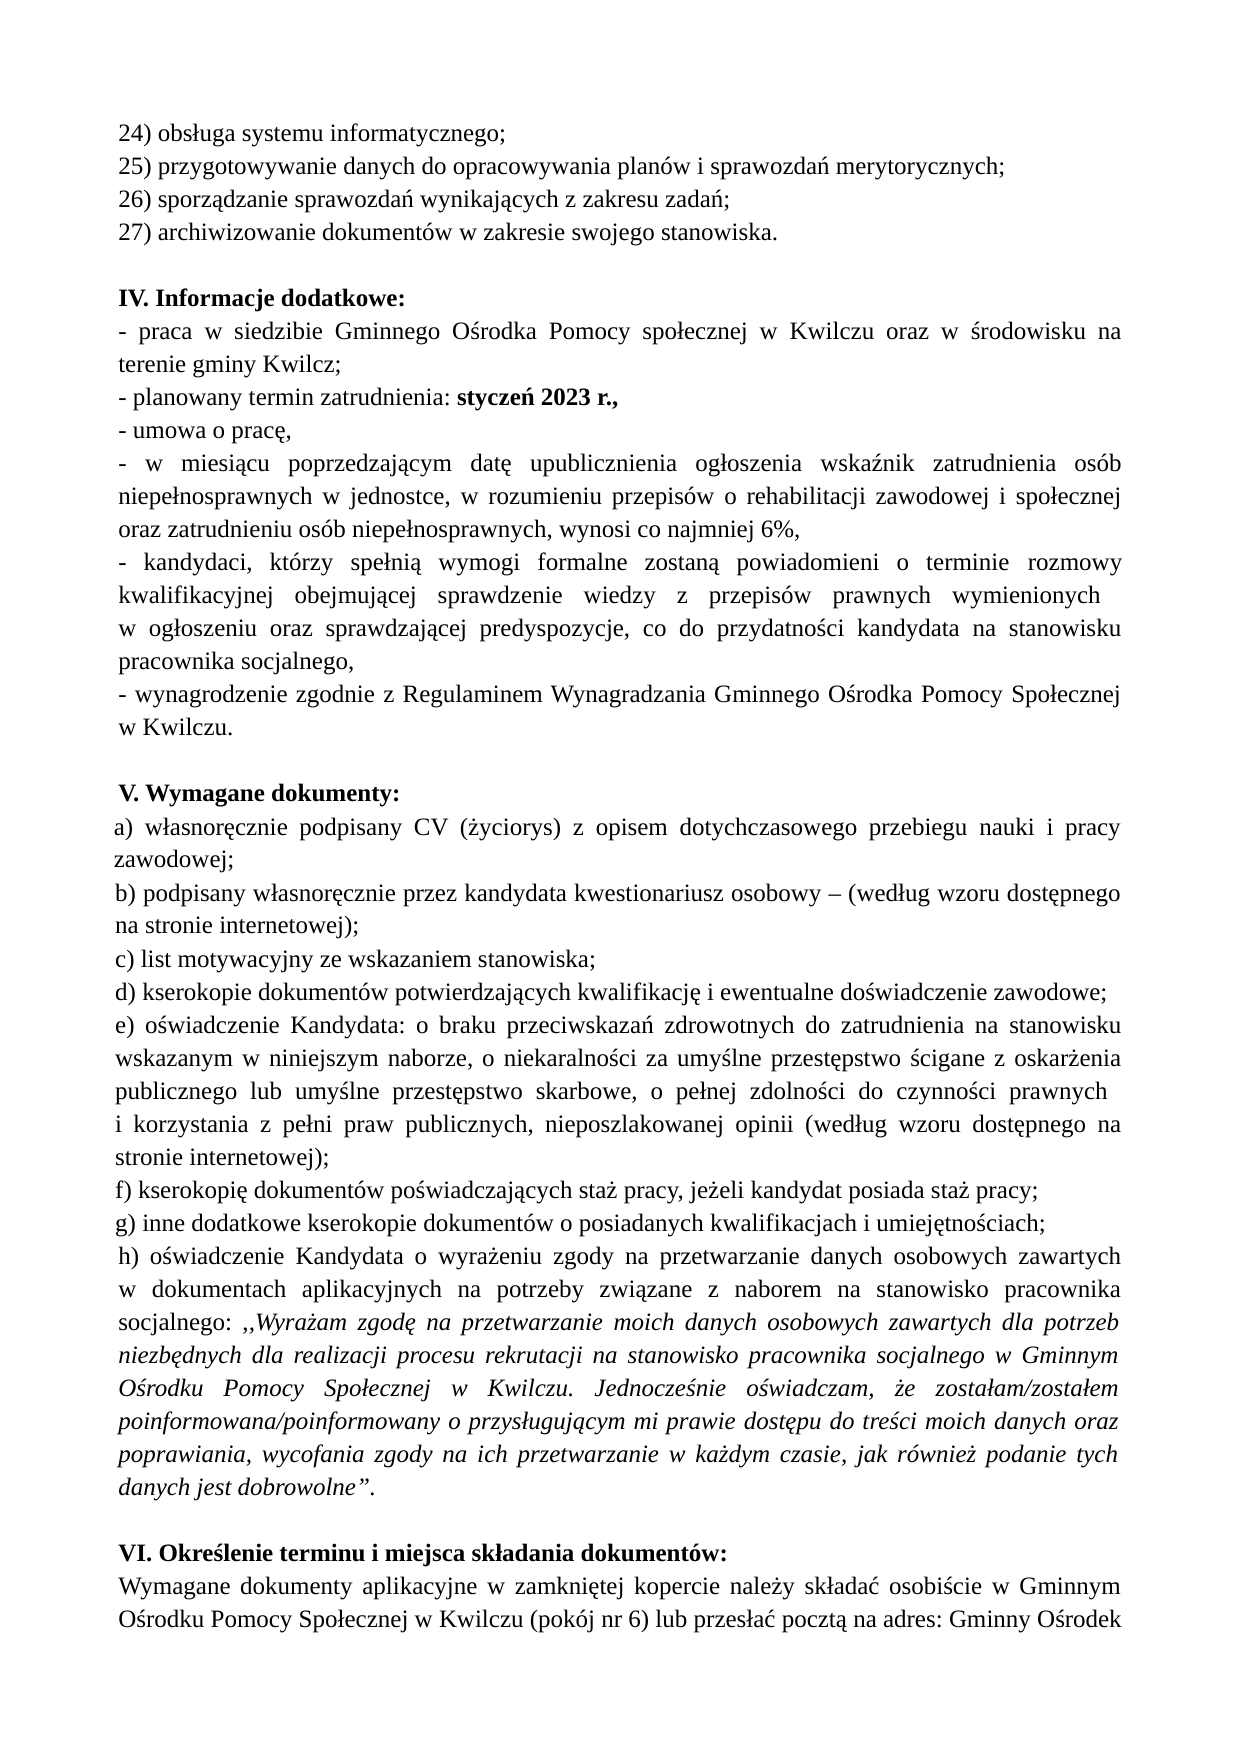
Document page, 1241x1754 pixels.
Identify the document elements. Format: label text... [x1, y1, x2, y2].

text V. Wymagane dokumenty: [118, 778, 1122, 807]
list g) inne dodatkowe kserokopie dokumentów o posiadanych kwalifikacjach i umiejętnościach; [115, 1208, 1122, 1237]
text - planowany termin zatrudnienia: styczeń 2023 r., [118, 382, 1122, 411]
text - praca w siedzibie Gminnego Ośrodka Pomocy społecznej w Kwilczu oraz w środowisku na terenie gminy Kwilcz; [118, 316, 1122, 378]
text IV. Informacje dodatkowe: [118, 283, 1122, 312]
text 27) archiwizowanie dokumentów w zakresie swojego stanowiska. [118, 217, 1122, 246]
text h) oświadczenie Kandydata o wyrażeniu zgody na przetwarzanie danych osobowych zawartych w dokumentach aplikacyjnych na potrzeby związane z naborem na stanowisko pracownika socjalnego: ,,Wyrażam zgodę na przetwarzanie moich danych osobowych zawartych dla potrzeb niezbędnych dla realizacji procesu rekrutacji na stanowisko pracownika socjalnego w Gminnym Ośrodku Pomocy Społecznej w Kwilczu. Jednocześnie oświadczam, że zostałam/zostałem poinformowana/poinformowany o przysługującym mi prawie dostępu do treści moich danych oraz poprawiania, wycofania zgody na ich przetwarzanie w każdym czasie, jak również podanie tych danych jest dobrowolne”. [118, 1241, 1122, 1501]
list e) oświadczenie Kandydata: o braku przeciwskazań zdrowotnych do zatrudnienia na stanowisku wskazanym w niniejszym naborze, o niekaralności za umyślne przestępstwo ścigane z oskarżenia publicznego lub umyślne przestępstwo skarbowe, o pełnej zdolności do czynności prawnych i korzystania z pełni praw publicznych, nieposzlakowanej opinii (według wzoru dostępnego na stronie internetowej); [115, 1010, 1122, 1171]
list Wymagane dokumenty aplikacyjne w zamkniętej kopercie należy składać osobiście w Gminnym Ośrodku Pomocy Społecznej w Kwilczu (pokój nr 6) lub przesłać pocztą na adres: Gminny Ośrodek [118, 1571, 1122, 1633]
text - kandydaci, którzy spełnią wymogi formalne zostaną powiadomieni o terminie rozmowy kwalifikacyjnej obejmującej sprawdzenie wiedzy z przepisów prawnych wymienionych w ogłoszeniu oraz sprawdzającej predyspozycje, co do przydatności kandydata na stanowisku pracownika socjalnego, [118, 547, 1122, 675]
text 25) przygotowywanie danych do opracowywania planów i sprawozdań merytorycznych; [118, 151, 1122, 180]
list f) kserokopię dokumentów poświadczających staż pracy, jeżeli kandydat posiada staż pracy; [115, 1175, 1122, 1203]
list c) list motywacyjny ze wskazaniem stanowiska; [115, 944, 1122, 972]
text - w miesiącu poprzedzającym datę upublicznienia ogłoszenia wskaźnik zatrudnienia osób niepełnosprawnych w jednostce, w rozumieniu przepisów o rehabilitacji zawodowej i społecznej oraz zatrudnieniu osób niepełnosprawnych, wynosi co najmniej 6%, [118, 448, 1122, 543]
list a) własnoręcznie podpisany CV (życiorys) z opisem dotychczasowego przebiegu nauki i pracy zawodowej; [113, 812, 1122, 873]
list VI. Określenie terminu i miejsca składania dokumentów: [118, 1538, 1122, 1567]
list d) kserokopie dokumentów potwierdzających kwalifikację i ewentualne doświadczenie zawodowe; [115, 977, 1122, 1005]
text 26) sporządzanie sprawozdań wynikających z zakresu zadań; [118, 184, 1122, 213]
list b) podpisany własnoręcznie przez kandydata kwestionariusz osobowy – (według wzoru dostępnego na stronie internetowej); [115, 878, 1122, 939]
text - wynagrodzenie zgodnie z Regulaminem Wynagradzania Gminnego Ośrodka Pomocy Społecznej w Kwilczu. [118, 679, 1122, 741]
text 24) obsługa systemu informatycznego; [118, 118, 1122, 147]
text - umowa o pracę, [118, 415, 1122, 444]
